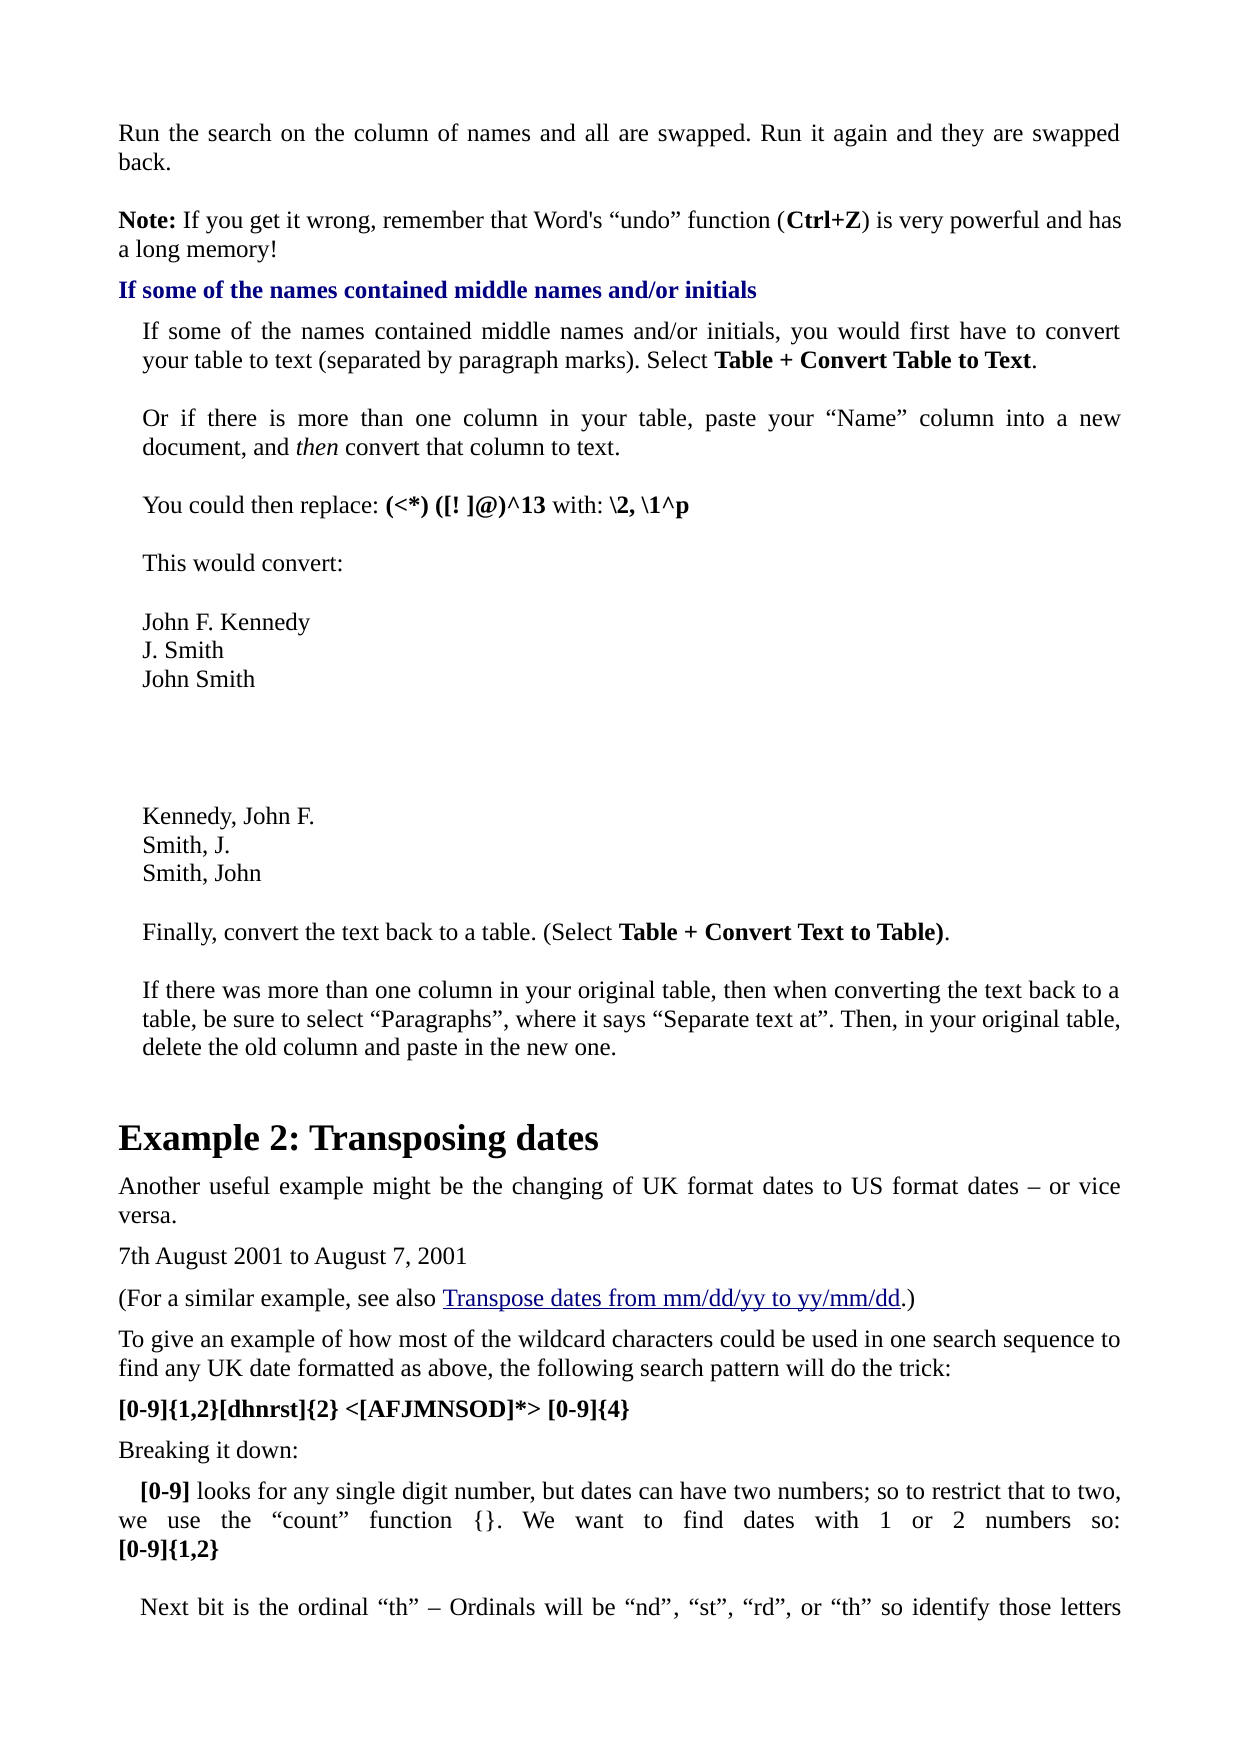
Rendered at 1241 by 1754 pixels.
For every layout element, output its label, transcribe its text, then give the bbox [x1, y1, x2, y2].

text 7th August 2001 to August 7, 2001 [118, 1241, 1122, 1270]
text If some of the names contained middle names and/or initials [118, 275, 1122, 304]
table_header [118, 316, 142, 490]
text Next bit is the ordinal “th” – Ordinals will be “nd”, “st”, “rd”, or “th” so identify those letters [118, 1592, 1122, 1621]
text Note: If you get it wrong, remember that Word's “undo” function (Ctrl+Z) is very powerful and has a long memory! [118, 205, 1122, 263]
table_cell [118, 490, 142, 917]
text To give an example of how most of the wildcard characters could be used in one search sequence to find any UK date formatted as above, the following search pattern will do the trick: [118, 1324, 1122, 1381]
table_cell Finally, convert the text back to a table. (Select Table + Convert Text to Table). If there was more than one column in your original table, then when converting the text back to a table, be sure to select “Paragraphs”, where it says “Separate text at”. Then, in your original table, delete the old column and paste in the new one. [142, 917, 1122, 1091]
subtitle Example 2: Transposing dates [118, 1116, 1122, 1159]
table_cell You could then replace: (<*) ([! ]@)^13 with: \2, \1^p This would convert: John F. Kennedy J. Smith John Smith Kennedy, John F. Smith, J. Smith, John [142, 490, 1122, 917]
text [0-9]{1,2}[dhnrst]{2} <[AFJMNSOD]*> [0-9]{4} [118, 1394, 1122, 1423]
table_header If some of the names contained middle names and/or initials, you would first have to convert your table to text (separated by paragraph marks). Select Table + Convert Table to Text. Or if there is more than one column in your table, paste your “Name” column into a new document, and then convert that column to text. [142, 316, 1122, 490]
text [0-9] looks for any single digit number, but dates can have two numbers; so to restrict that to two, we use the “count” function {}. We want to find dates with 1 or 2 numbers so: [0-9]{1,2} [118, 1476, 1122, 1563]
table_cell [118, 917, 142, 1091]
text Run the search on the column of names and all are swapped. Run it again and they are swapped back. [118, 118, 1122, 176]
text (For a similar example, see also Transpose dates from mm/dd/yy to yy/mm/dd.) [118, 1283, 1122, 1311]
text Another useful example might be the changing of UK format dates to US format dates – or vice versa. [118, 1171, 1122, 1229]
text Breaking it down: [118, 1435, 1122, 1464]
